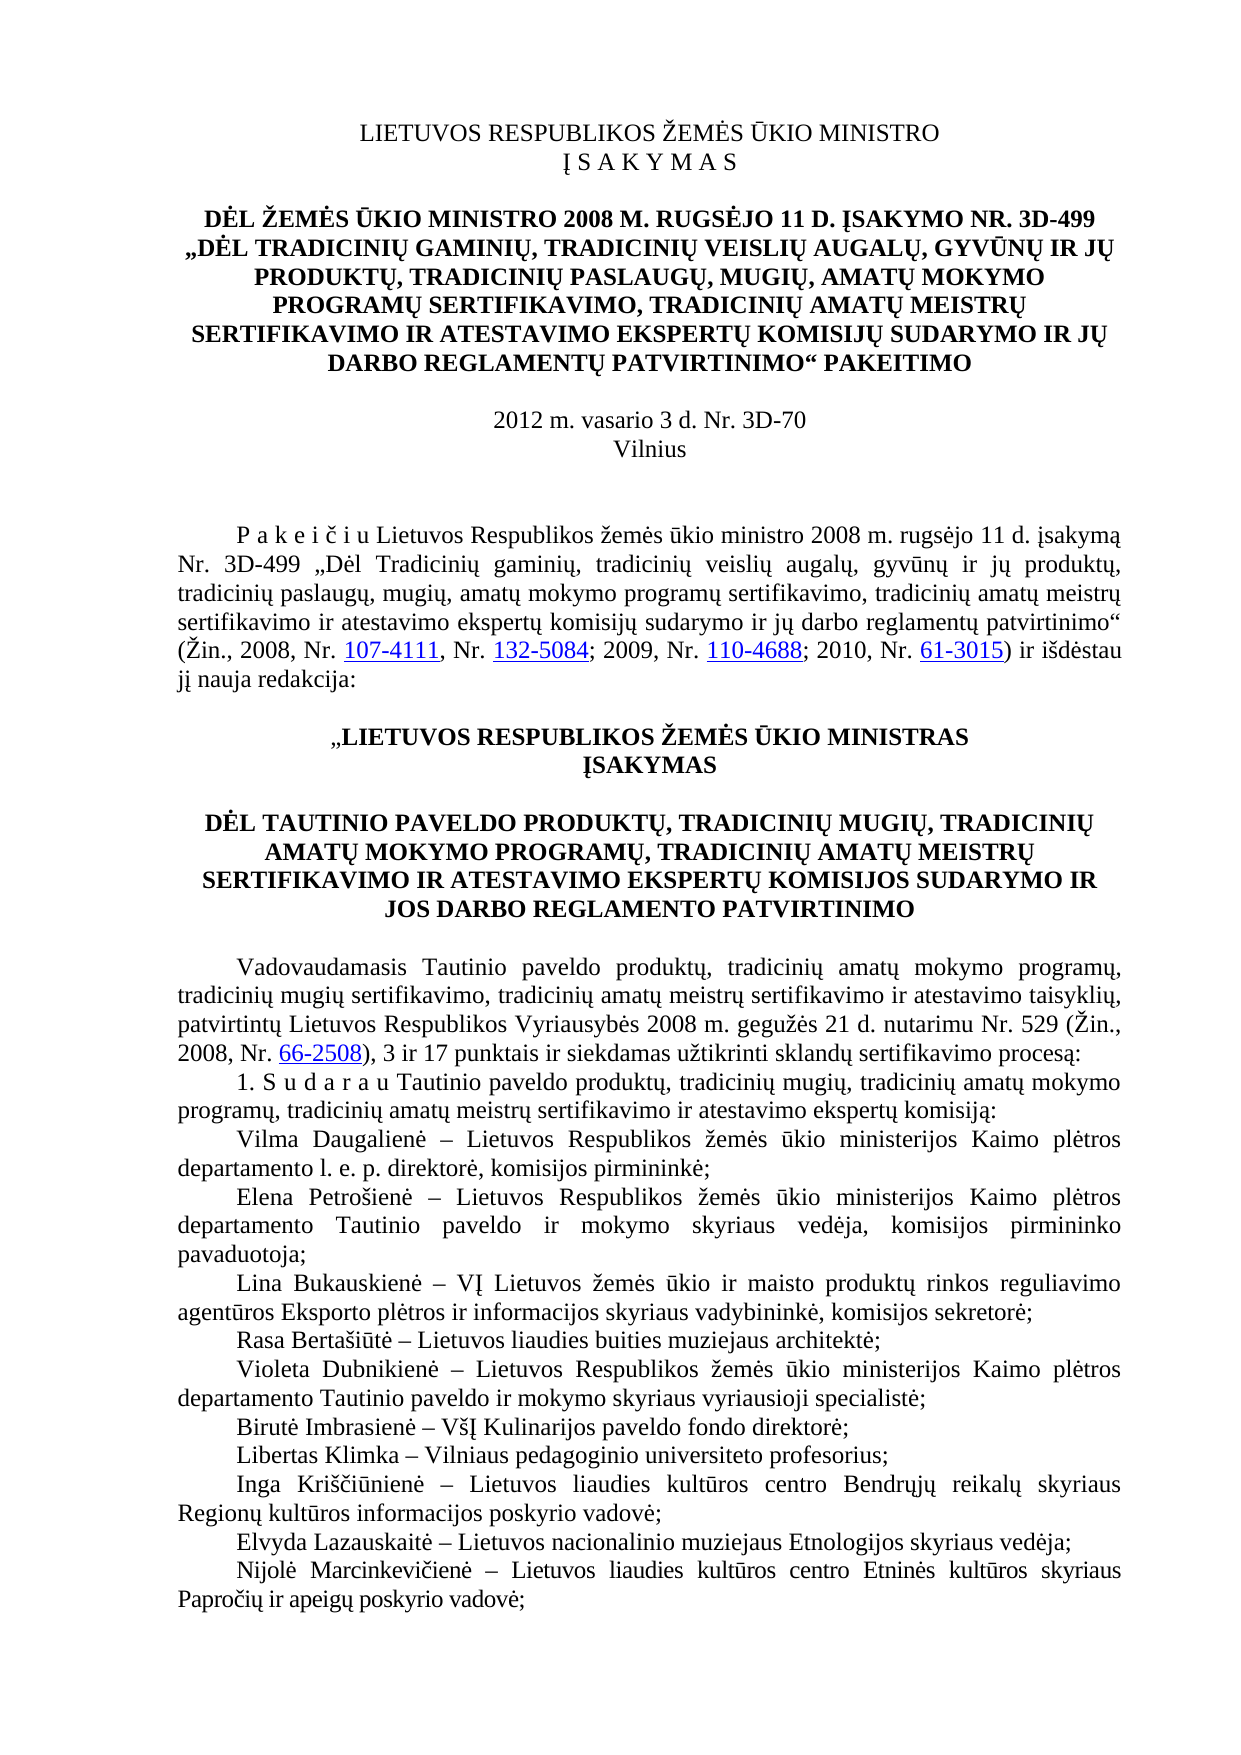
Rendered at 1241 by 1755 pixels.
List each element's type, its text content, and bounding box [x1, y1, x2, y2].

text Libertas Klimka – Vilniaus pedagoginio universiteto profesorius; [177, 1441, 1122, 1469]
text 2012 m. vasario 3 d. Nr. 3D-70 [177, 406, 1122, 434]
text DĖL TAUTINIO PAVELDO PRODUKTŲ, TRADICINIŲ MUGIŲ, TRADICINIŲ AMATŲ MOKYMO PROGRAMŲ, TRADICINIŲ AMATŲ MEISTRŲ SERTIFIKAVIMO IR ATESTAVIMO EKSPERTŲ KOMISIJOS SUDARYMO IR JOS DARBO REGLAMENTO PATVIRTINIMO [177, 808, 1122, 923]
text Lina Bukauskienė – VĮ Lietuvos žemės ūkio ir maisto produktų rinkos reguliavimo agentūros Eksporto plėtros ir informacijos skyriaus vadybininkė, komisijos sekretorė; [177, 1268, 1122, 1326]
text Inga Kriščiūnienė – Lietuvos liaudies kultūros centro Bendrųjų reikalų skyriaus Regionų kultūros informacijos poskyrio vadovė; [177, 1469, 1122, 1527]
text P a k e i č i u Lietuvos Respublikos žemės ūkio ministro 2008 m. rugsėjo 11 d. įsakymą Nr. 3D-499 „Dėl Tradicinių gaminių, tradicinių veislių augalų, gyvūnų ir jų produktų, tradicinių paslaugų, mugių, amatų mokymo programų sertifikavimo, tradicinių amatų meistrų sertifikavimo ir atestavimo ekspertų komisijų sudarymo ir jų darbo reglamentų patvirtinimo“ (Žin., 2008, Nr. 107-4111, Nr. 132-5084; 2009, Nr. 110-4688; 2010, Nr. 61-3015) ir išdėstau jį nauja redakcija: [177, 521, 1122, 693]
text 1. S u d a r a u Tautinio paveldo produktų, tradicinių mugių, tradicinių amatų mokymo programų, tradicinių amatų meistrų sertifikavimo ir atestavimo ekspertų komisiją: [177, 1067, 1122, 1124]
text Į S A K Y M A S [177, 147, 1122, 176]
text LIETUVOS RESPUBLIKOS ŽEMĖS ŪKIO MINISTRO [177, 118, 1122, 147]
text Rasa Bertašiūtė – Lietuvos liaudies buities muziejaus architektė; [177, 1326, 1122, 1354]
text Vilma Daugalienė – Lietuvos Respublikos žemės ūkio ministerijos Kaimo plėtros departamento l. e. p. direktorė, komisijos pirmininkė; [177, 1124, 1122, 1182]
text Nijolė Marcinkevičienė – Lietuvos liaudies kultūros centro Etninės kultūros skyriaus Papročių ir apeigų poskyrio vadovė; [177, 1556, 1122, 1613]
text DĖL ŽEMĖS ŪKIO MINISTRO 2008 M. RUGSĖJO 11 D. ĮSAKYMO Nr. 3D-499 „DĖL TRADICINIŲ GAMINIŲ, TRADICINIŲ VEISLIŲ AUGALŲ, GYVŪNŲ IR JŲ PRODUKTŲ, TRADICINIŲ PASLAUGŲ, MUGIŲ, AMATŲ MOKYMO PROGRAMŲ SERTIFIKAVIMO, TRADICINIŲ AMATŲ MEISTRŲ SERTIFIKAVIMO IR ATESTAVIMO EKSPERTŲ KOMISIJŲ SUDARYMO IR JŲ DARBO REGLAMENTŲ PATVIRTINIMO“ PAKEITIMO [177, 204, 1122, 377]
text Elena Petrošienė – Lietuvos Respublikos žemės ūkio ministerijos Kaimo plėtros departamento Tautinio paveldo ir mokymo skyriaus vedėja, komisijos pirmininko pavaduotoja; [177, 1182, 1122, 1268]
text ĮSAKYMAS [177, 751, 1122, 779]
text Elvyda Lazauskaitė – Lietuvos nacionalinio muziejaus Etnologijos skyriaus vedėja; [177, 1527, 1122, 1556]
text Vilnius [177, 434, 1122, 463]
text Birutė Imbrasienė – VšĮ Kulinarijos paveldo fondo direktorė; [177, 1412, 1122, 1441]
text Vadovaudamasis Tautinio paveldo produktų, tradicinių amatų mokymo programų, tradicinių mugių sertifikavimo, tradicinių amatų meistrų sertifikavimo ir atestavimo taisyklių, patvirtintų Lietuvos Respublikos Vyriausybės 2008 m. gegužės 21 d. nutarimu Nr. 529 (Žin., 2008, Nr. 66-2508), 3 ir 17 punktais ir siekdamas užtikrinti sklandų sertifikavimo procesą: [177, 952, 1122, 1067]
text Violeta Dubnikienė – Lietuvos Respublikos žemės ūkio ministerijos Kaimo plėtros departamento Tautinio paveldo ir mokymo skyriaus vyriausioji specialistė; [177, 1354, 1122, 1412]
text „LIETUVOS RESPUBLIKOS ŽEMĖS ŪKIO MINISTRAS [177, 722, 1122, 751]
